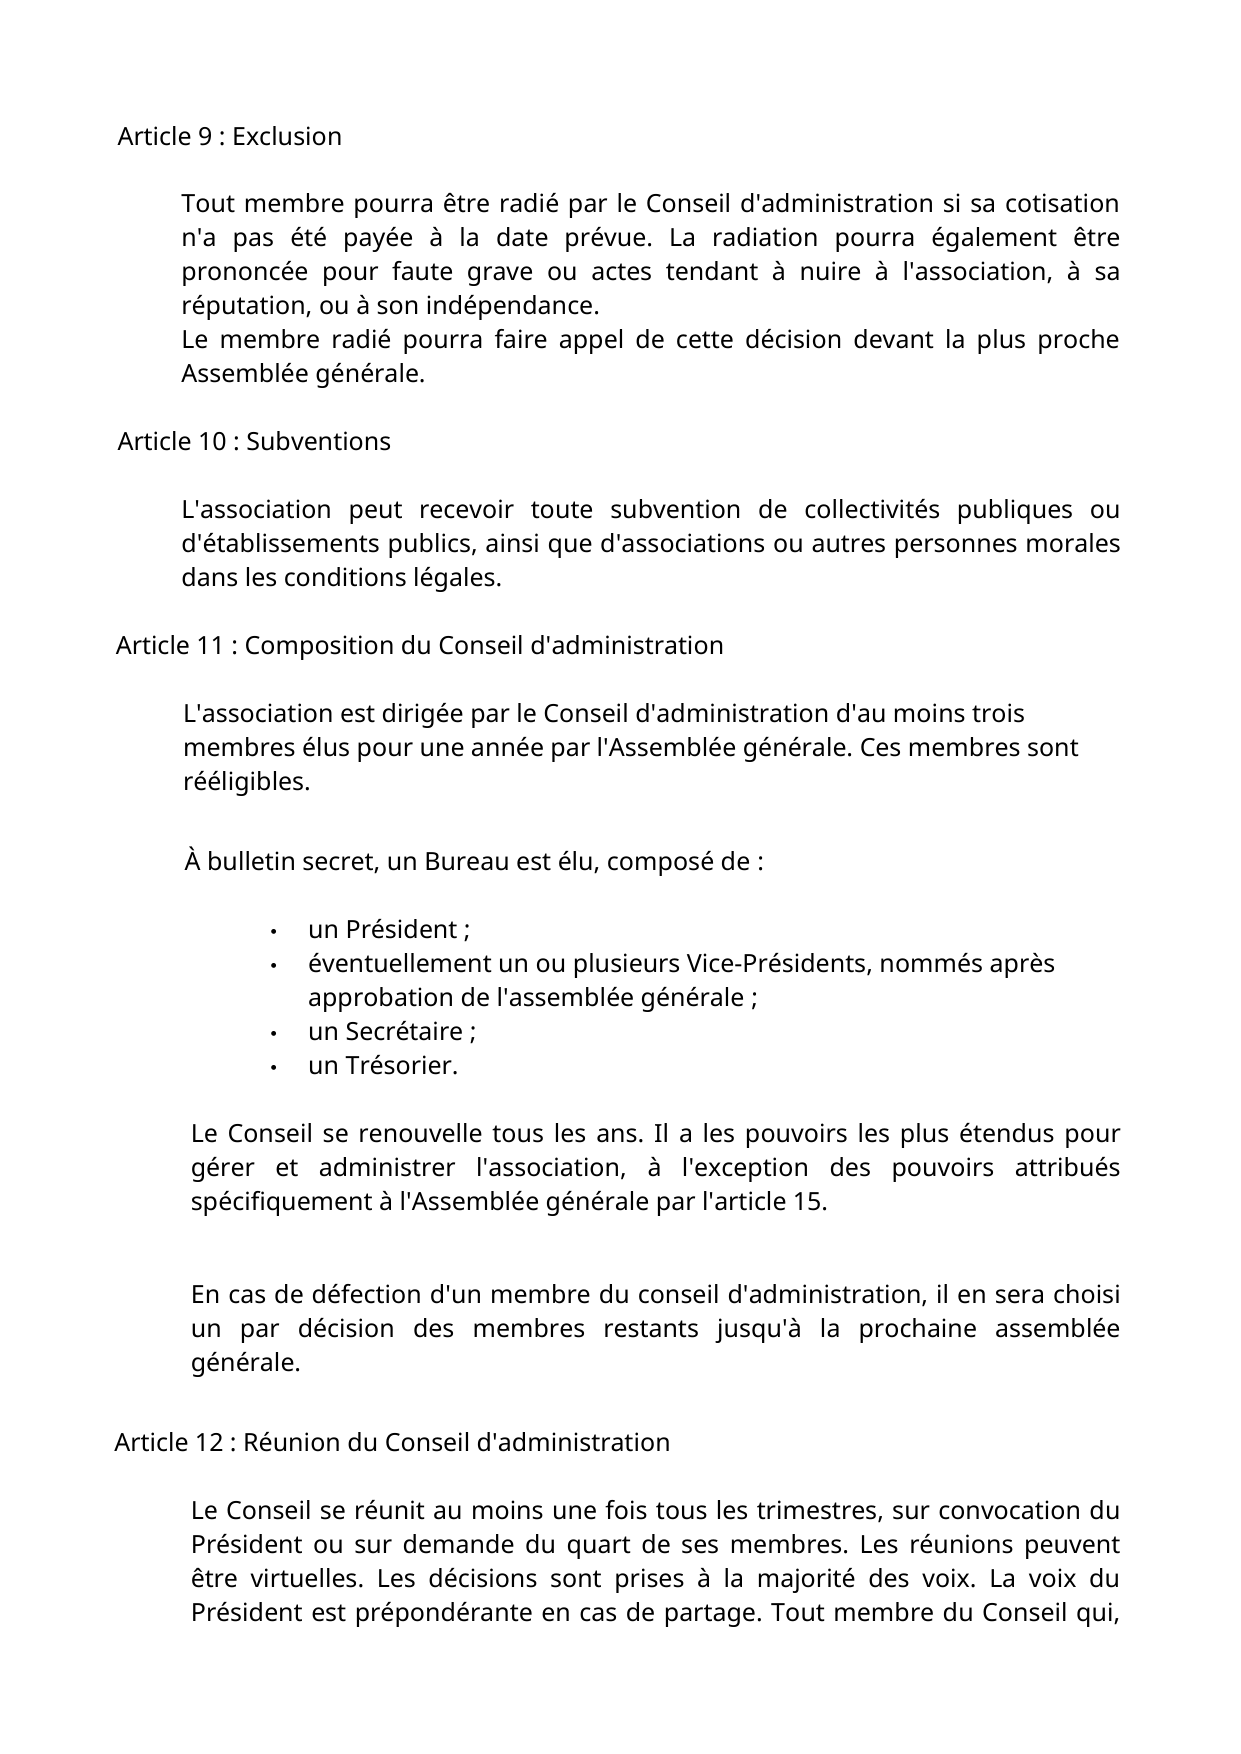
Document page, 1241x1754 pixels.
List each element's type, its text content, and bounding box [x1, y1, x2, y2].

text Article 12 : Réunion du Conseil d'administration [114, 1424, 1122, 1458]
list un Trésorier. [270, 1047, 1122, 1081]
text Article 10 : Subventions [117, 424, 1122, 458]
text À bulletin secret, un Bureau est élu, composé de : [184, 844, 1122, 878]
list un Président ; [270, 912, 1122, 946]
text Le membre radié pourra faire appel de cette décision devant la plus proche Assemblée générale. [181, 322, 1122, 390]
text Article 11 : Composition du Conseil d'administration [116, 627, 1122, 661]
text L'association peut recevoir toute subvention de collectivités publiques ou d'établissements publics, ainsi que d'associations ou autres personnes morales dans les conditions légales. [181, 492, 1122, 593]
text Le Conseil se réunit au moins une fois tous les trimestres, sur convocation du Président ou sur demande du quart de ses membres. Les réunions peuvent être virtuelles. Les décisions sont prises à la majorité des voix. La voix du Président est prépondérante en cas de partage. Tout membre du Conseil qui, [191, 1492, 1122, 1628]
list un Secrétaire ; [270, 1013, 1122, 1047]
text Article 9 : Exclusion [117, 118, 1122, 152]
text Le Conseil se renouvelle tous les ans. Il a les pouvoirs les plus étendus pour gérer et administrer l'association, à l'exception des pouvoirs attribués spécifiquement à l'Assemblée générale par l'article 15. [191, 1115, 1122, 1217]
text L'association est dirigée par le Conseil d'administration d'au moins trois membres élus pour une année par l'Assemblée générale. Ces membres sont rééligibles. [183, 695, 1122, 797]
text Tout membre pourra être radié par le Conseil d'administration si sa cotisation n'a pas été payée à la date prévue. La radiation pourra également être prononcée pour faute grave ou actes tendant à nuire à l'association, à sa réputation, ou à son indépendance. [181, 186, 1122, 322]
list éventuellement un ou plusieurs Vice-Présidents, nommés après approbation de l'assemblée générale ; [270, 946, 1122, 1013]
text En cas de défection d'un membre du conseil d'administration, il en sera choisi un par décision des membres restants jusqu'à la prochaine assemblée générale. [191, 1276, 1122, 1378]
